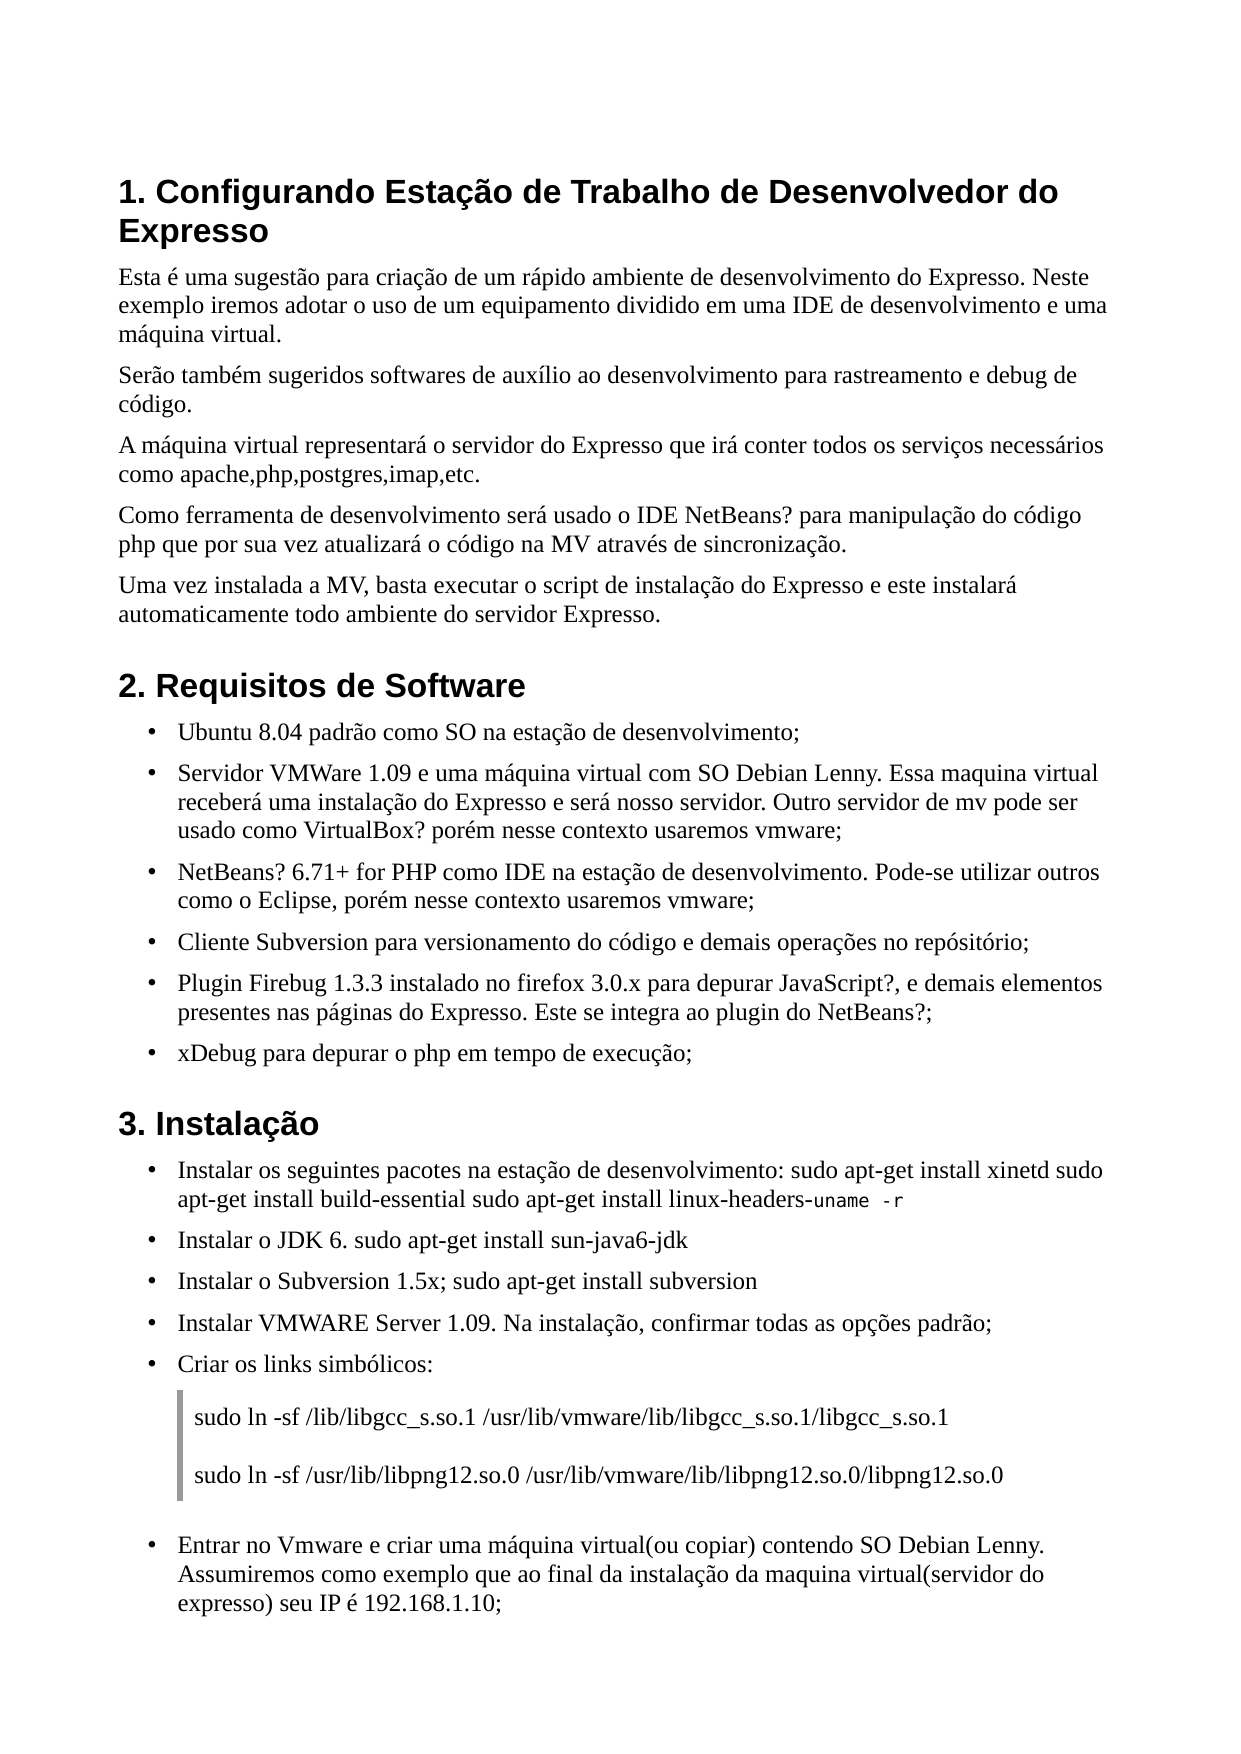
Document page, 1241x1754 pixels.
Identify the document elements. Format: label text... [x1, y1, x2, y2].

subtitle 2. Requisitos de Software [118, 665, 1122, 704]
list Ubuntu 8.04 padrão como SO na estação de desenvolvimento; [148, 717, 1122, 745]
list NetBeans? 6.71+ for PHP como IDE na estação de desenvolvimento. Pode-se utilizar outros como o Eclipse, porém nesse contexto usaremos vmware; [148, 857, 1122, 914]
list Instalar os seguintes pacotes na estação de desenvolvimento: sudo apt-get install xinetd sudo apt-get install build-essential sudo apt-get install linux-headers-uname -r [148, 1155, 1122, 1213]
list Instalar o Subversion 1.5x; sudo apt-get install subversion [148, 1266, 1122, 1295]
text Uma vez instalada a MV, basta executar o script de instalação do Expresso e este instalará automaticamente todo ambiente do servidor Expresso. [118, 570, 1122, 628]
list Criar os links simbólicos: [148, 1349, 1122, 1378]
subtitle 1. Configurando Estação de Trabalho de Desenvolvedor do Expresso [118, 172, 1122, 249]
text Esta é uma sugestão para criação de um rápido ambiente de desenvolvimento do Expresso. Neste exemplo iremos adotar o uso de um equipamento dividido em uma IDE de desenvolvimento e uma máquina virtual. [118, 262, 1122, 348]
text Como ferramenta de desenvolvimento será usado o IDE NetBeans? para manipulação do código php que por sua vez atualizará o código na MV através de sincronização. [118, 500, 1122, 558]
text A máquina virtual representará o servidor do Expresso que irá conter todos os serviços necessários como apache,php,postgres,imap,etc. [118, 430, 1122, 488]
text sudo ln -sf /usr/lib/libpng12.so.0 /usr/lib/vmware/lib/libpng12.so.0/libpng12.so.0 [183, 1448, 1063, 1501]
list Entrar no Vmware e criar uma máquina virtual(ou copiar) contendo SO Debian Lenny. Assumiremos como exemplo que ao final da instalação da maquina virtual(servidor do expresso) seu IP é 192.168.1.10; [148, 1530, 1122, 1616]
list xDebug para depurar o php em tempo de execução; [148, 1038, 1122, 1067]
list Cliente Subversion para versionamento do código e demais operações no repósitório; [148, 927, 1122, 955]
list Servidor VMWare 1.09 e uma máquina virtual com SO Debian Lenny. Essa maquina virtual receberá uma instalação do Expresso e será nosso servidor. Outro servidor de mv pode ser usado como VirtualBox? porém nesse contexto usaremos vmware; [148, 758, 1122, 844]
list Instalar o JDK 6. sudo apt-get install sun-java6-jdk [148, 1225, 1122, 1254]
list Instalar VMWARE Server 1.09. Na instalação, confirmar todas as opções padrão; [148, 1308, 1122, 1336]
text Serão também sugeridos softwares de auxílio ao desenvolvimento para rastreamento e debug de código. [118, 360, 1122, 418]
subtitle 3. Instalação [118, 1104, 1122, 1143]
list Plugin Firebug 1.3.3 instalado no firefox 3.0.x para depurar JavaScript?, e demais elementos presentes nas páginas do Expresso. Este se integra ao plugin do NetBeans?; [148, 968, 1122, 1025]
text sudo ln -sf /lib/libgcc_s.so.1 /usr/lib/vmware/lib/libgcc_s.so.1/libgcc_s.so.1 [183, 1390, 1063, 1431]
